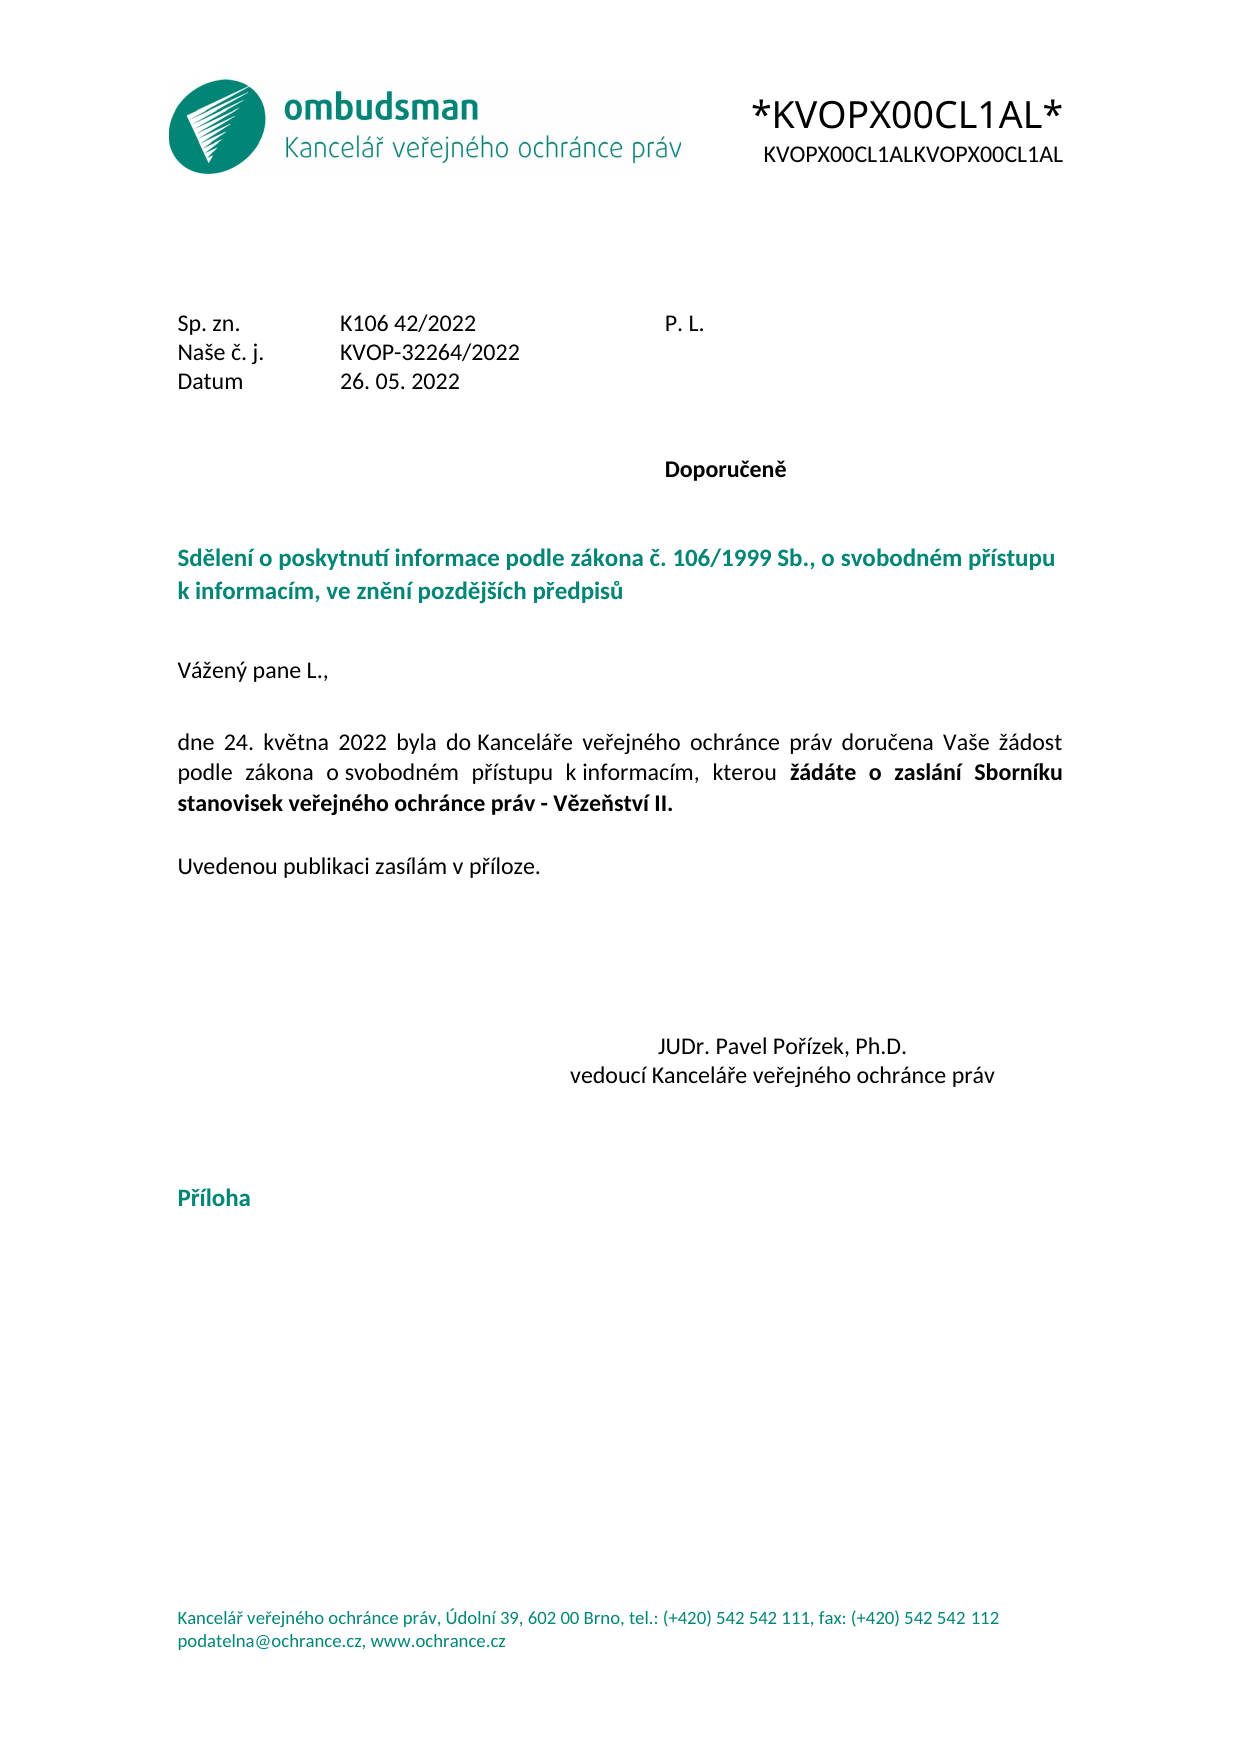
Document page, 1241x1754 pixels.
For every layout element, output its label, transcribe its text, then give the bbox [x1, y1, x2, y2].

table_header Sp. zn. Naše č. j. Datum [177, 220, 340, 542]
text vedoucí Kanceláře veřejného ochránce práv [502, 1060, 1063, 1089]
text Uvedenou publikaci zasílám v příloze. [177, 851, 1063, 881]
text Vážený pane L., [177, 655, 1063, 684]
table_header P. L. Doporučeně [665, 220, 1085, 542]
text Příloha [177, 1182, 1063, 1213]
text JUDr. Pavel Pořízek, Ph.D. [502, 1031, 1063, 1060]
text dne 24. května 2022 byla do Kanceláře veřejného ochránce práv doručena Vaše žádost podle zákona o svobodném přístupu k informacím, kterou žádáte o zaslání Sborníku stanovisek veřejného ochránce práv - Vězeňství II. [177, 727, 1063, 817]
subtitle Sdělení o poskytnutí informace podle zákona č. 106/1999 Sb., o svobodném přístupu k informacím, ve znění pozdějších předpisů [177, 542, 1063, 606]
table_header K106 42/2022 KVOP-32264/2022 26. 05. 2022 [340, 220, 664, 542]
